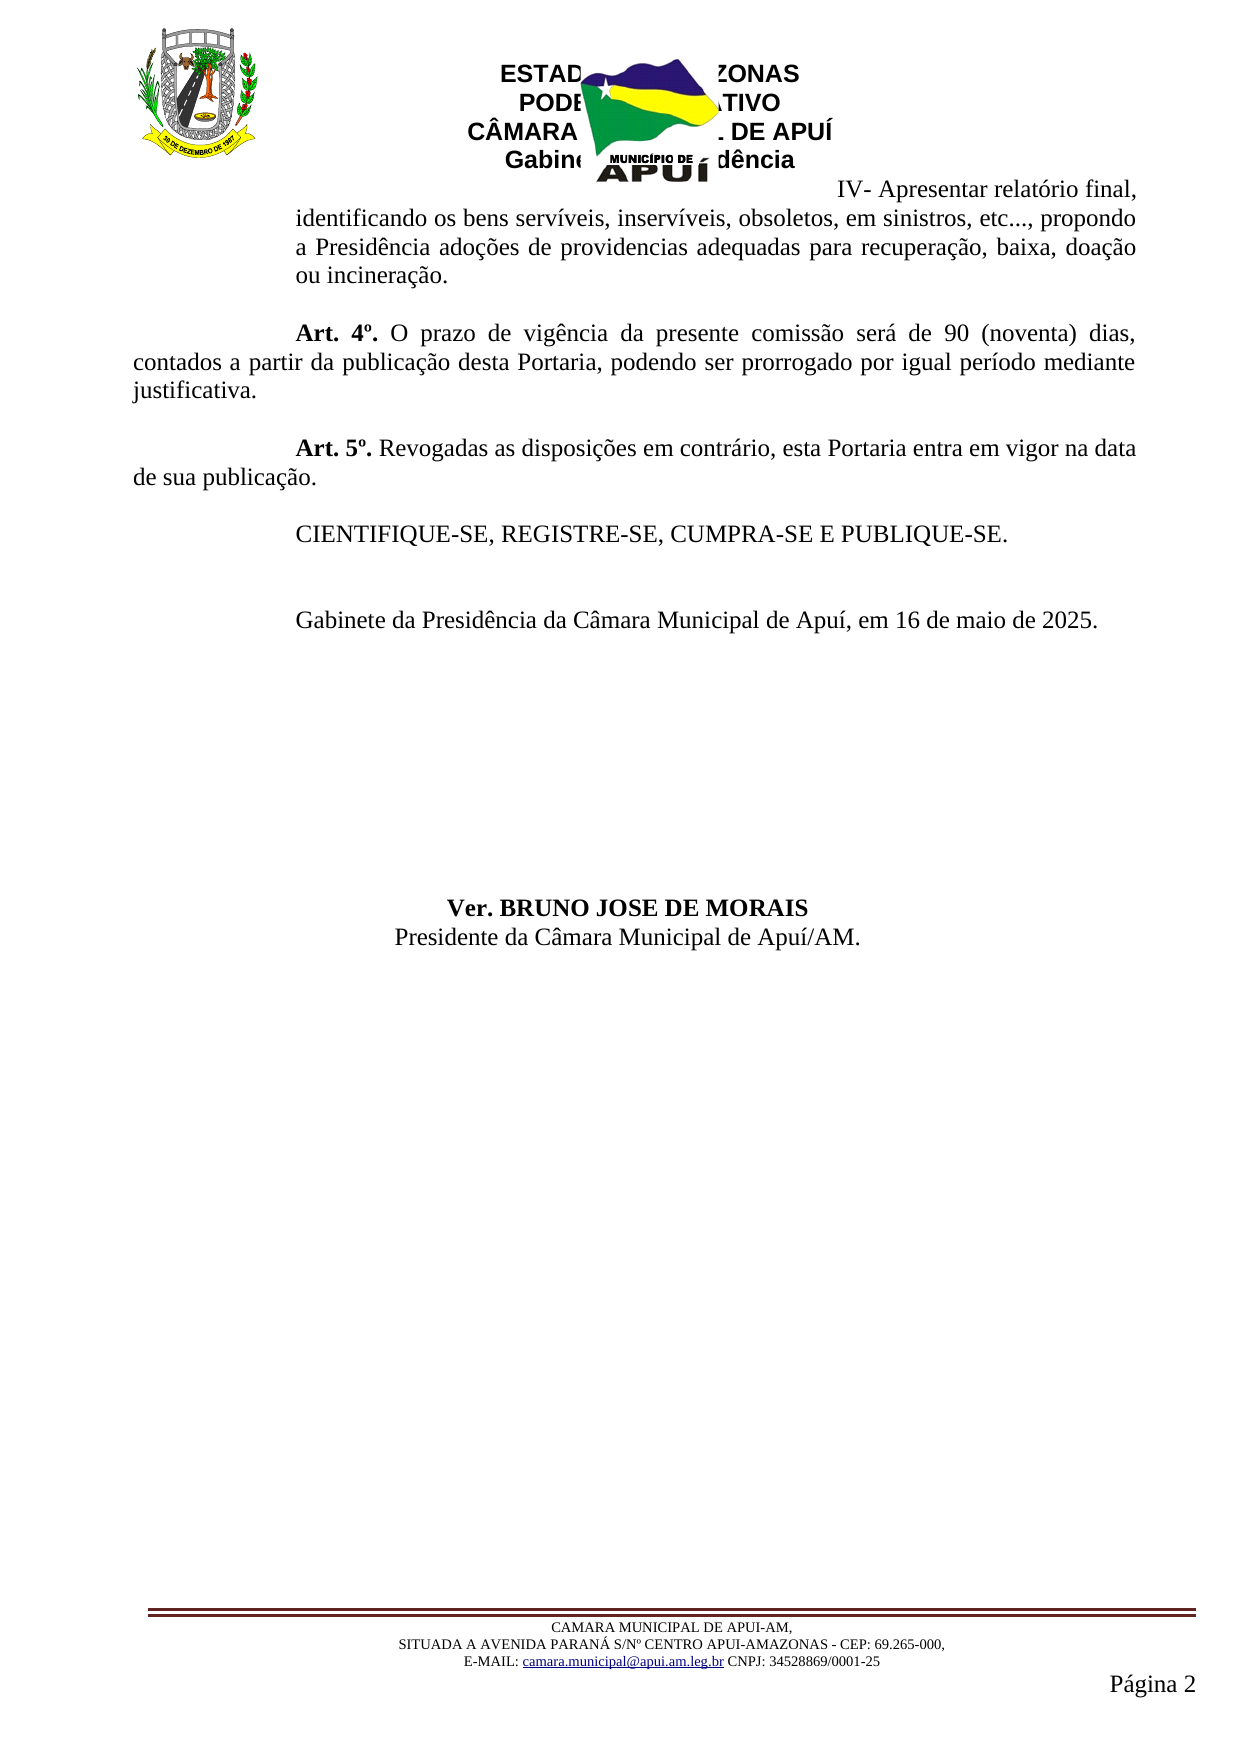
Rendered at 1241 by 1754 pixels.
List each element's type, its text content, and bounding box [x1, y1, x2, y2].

text CIENTIFIQUE-SE, REGISTRE-SE, CUMPRA-SE E PUBLIQUE-SE. [133, 519, 1137, 548]
text IV- Apresentar relatório final, identificando os bens servíveis, inservíveis, obsoletos, em sinistros, etc..., propondo a Presidência adoções de providencias adequadas para recuperação, baixa, doação ou incineração. [295, 174, 1137, 289]
text Ver. BRUNO JOSE DE MORAIS [118, 893, 1137, 922]
text Art. 5º. Revogadas as disposições em contrário, esta Portaria entra em vigor na data de sua publicação. [133, 433, 1137, 490]
text Gabinete da Presidência da Câmara Municipal de Apuí, em 16 de maio de 2025. [133, 605, 1137, 634]
text Art. 4º. O prazo de vigência da presente comissão será de 90 (noventa) dias, contados a partir da publicação desta Portaria, podendo ser prorrogado por igual período mediante justificativa. [133, 318, 1137, 404]
text Presidente da Câmara Municipal de Apuí/AM. [118, 922, 1137, 950]
